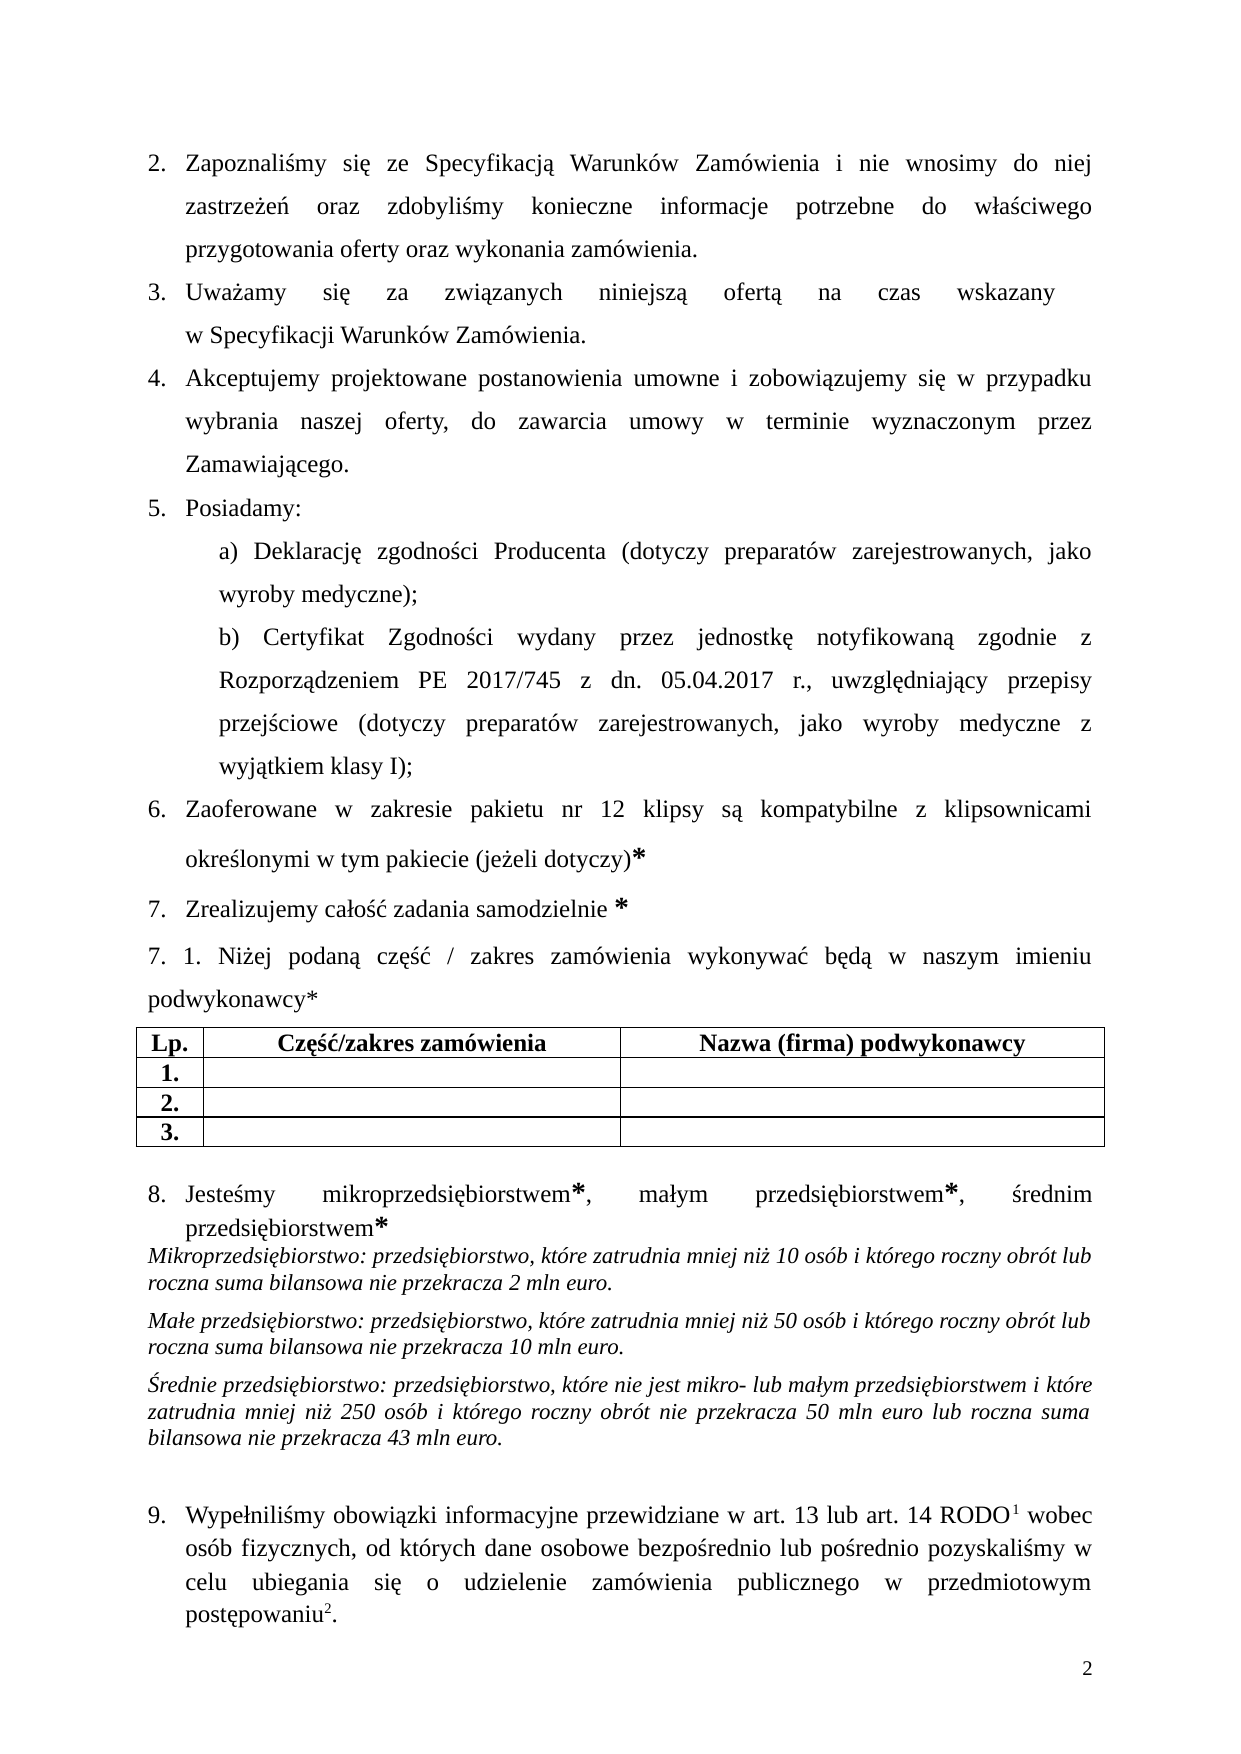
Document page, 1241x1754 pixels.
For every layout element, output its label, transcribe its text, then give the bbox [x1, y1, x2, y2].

text Małe przedsiębiorstwo: przedsiębiorstwo, które zatrudnia mniej niż 50 osób i którego roczny obrót lub roczna suma bilansowa nie przekracza 10 mln euro. [148, 1307, 1092, 1360]
table_cell 1. [137, 1058, 203, 1087]
list Zaoferowane w zakresie pakietu nr 12 klipsy są kompatybilne z klipsownicami określonymi w tym pakiecie (jeżeli dotyczy)* [148, 794, 1092, 874]
table_cell [621, 1058, 1104, 1087]
table_cell [621, 1118, 1104, 1146]
list a) Deklarację zgodności Producenta (dotyczy preparatów zarejestrowanych, jako wyroby medyczne); [183, 536, 1092, 608]
table_header Część/zakres zamówienia [204, 1028, 620, 1057]
table_cell [204, 1058, 620, 1087]
text Średnie przedsiębiorstwo: przedsiębiorstwo, które nie jest mikro- lub małym przedsiębiorstwem i które zatrudnia mniej niż 250 osób i którego roczny obrót nie przekracza 50 mln euro lub roczna suma bilansowa nie przekracza 43 mln euro. [148, 1372, 1092, 1451]
list b) Certyfikat Zgodności wydany przez jednostkę notyfikowaną zgodnie z Rozporządzeniem PE 2017/745 z dn. 05.04.2017 r., uwzględniający przepisy przejściowe (dotyczy preparatów zarejestrowanych, jako wyroby medyczne z wyjątkiem klasy I); [183, 622, 1092, 780]
table_cell [204, 1088, 620, 1116]
list Wypełniliśmy obowiązki informacyjne przewidziane w art. 13 lub art. 14 RODO1 wobec osób fizycznych, od których dane osobowe bezpośrednio lub pośrednio pozyskaliśmy w celu ubiegania się o udzielenie zamówienia publicznego w przedmiotowym postępowaniu2. [148, 1501, 1092, 1628]
list Jesteśmy mikroprzedsiębiorstwem*, małym przedsiębiorstwem*, średnim przedsiębiorstwem* [148, 1176, 1092, 1243]
list Uważamy się za związanych niniejszą ofertą na czas wskazany w Specyfikacji Warunków Zamówienia. [148, 277, 1092, 349]
table_cell 3. [137, 1118, 203, 1146]
table_cell [621, 1088, 1104, 1116]
list Akceptujemy projektowane postanowienia umowne i zobowiązujemy się w przypadku wybrania naszej oferty, do zawarcia umowy w terminie wyznaczonym przez Zamawiającego. [148, 363, 1092, 478]
list Posiadamy: [148, 493, 1092, 521]
text 7. 1. Niżej podaną część / zakres zamówienia wykonywać będą w naszym imieniu podwykonawcy* [148, 941, 1092, 1013]
table_header Lp. [137, 1028, 203, 1057]
text Mikroprzedsiębiorstwo: przedsiębiorstwo, które zatrudnia mniej niż 10 osób i którego roczny obrót lub roczna suma bilansowa nie przekracza 2 mln euro. [148, 1243, 1092, 1295]
list Zapoznaliśmy się ze Specyfikacją Warunków Zamówienia i nie wnosimy do niej zastrzeżeń oraz zdobyliśmy konieczne informacje potrzebne do właściwego przygotowania oferty oraz wykonania zamówienia. [148, 148, 1092, 263]
list Zrealizujemy całość zadania samodzielnie * [148, 890, 1092, 924]
table_cell [204, 1118, 620, 1146]
table_cell 2. [137, 1088, 203, 1116]
table_header Nazwa (firma) podwykonawcy [621, 1028, 1104, 1057]
